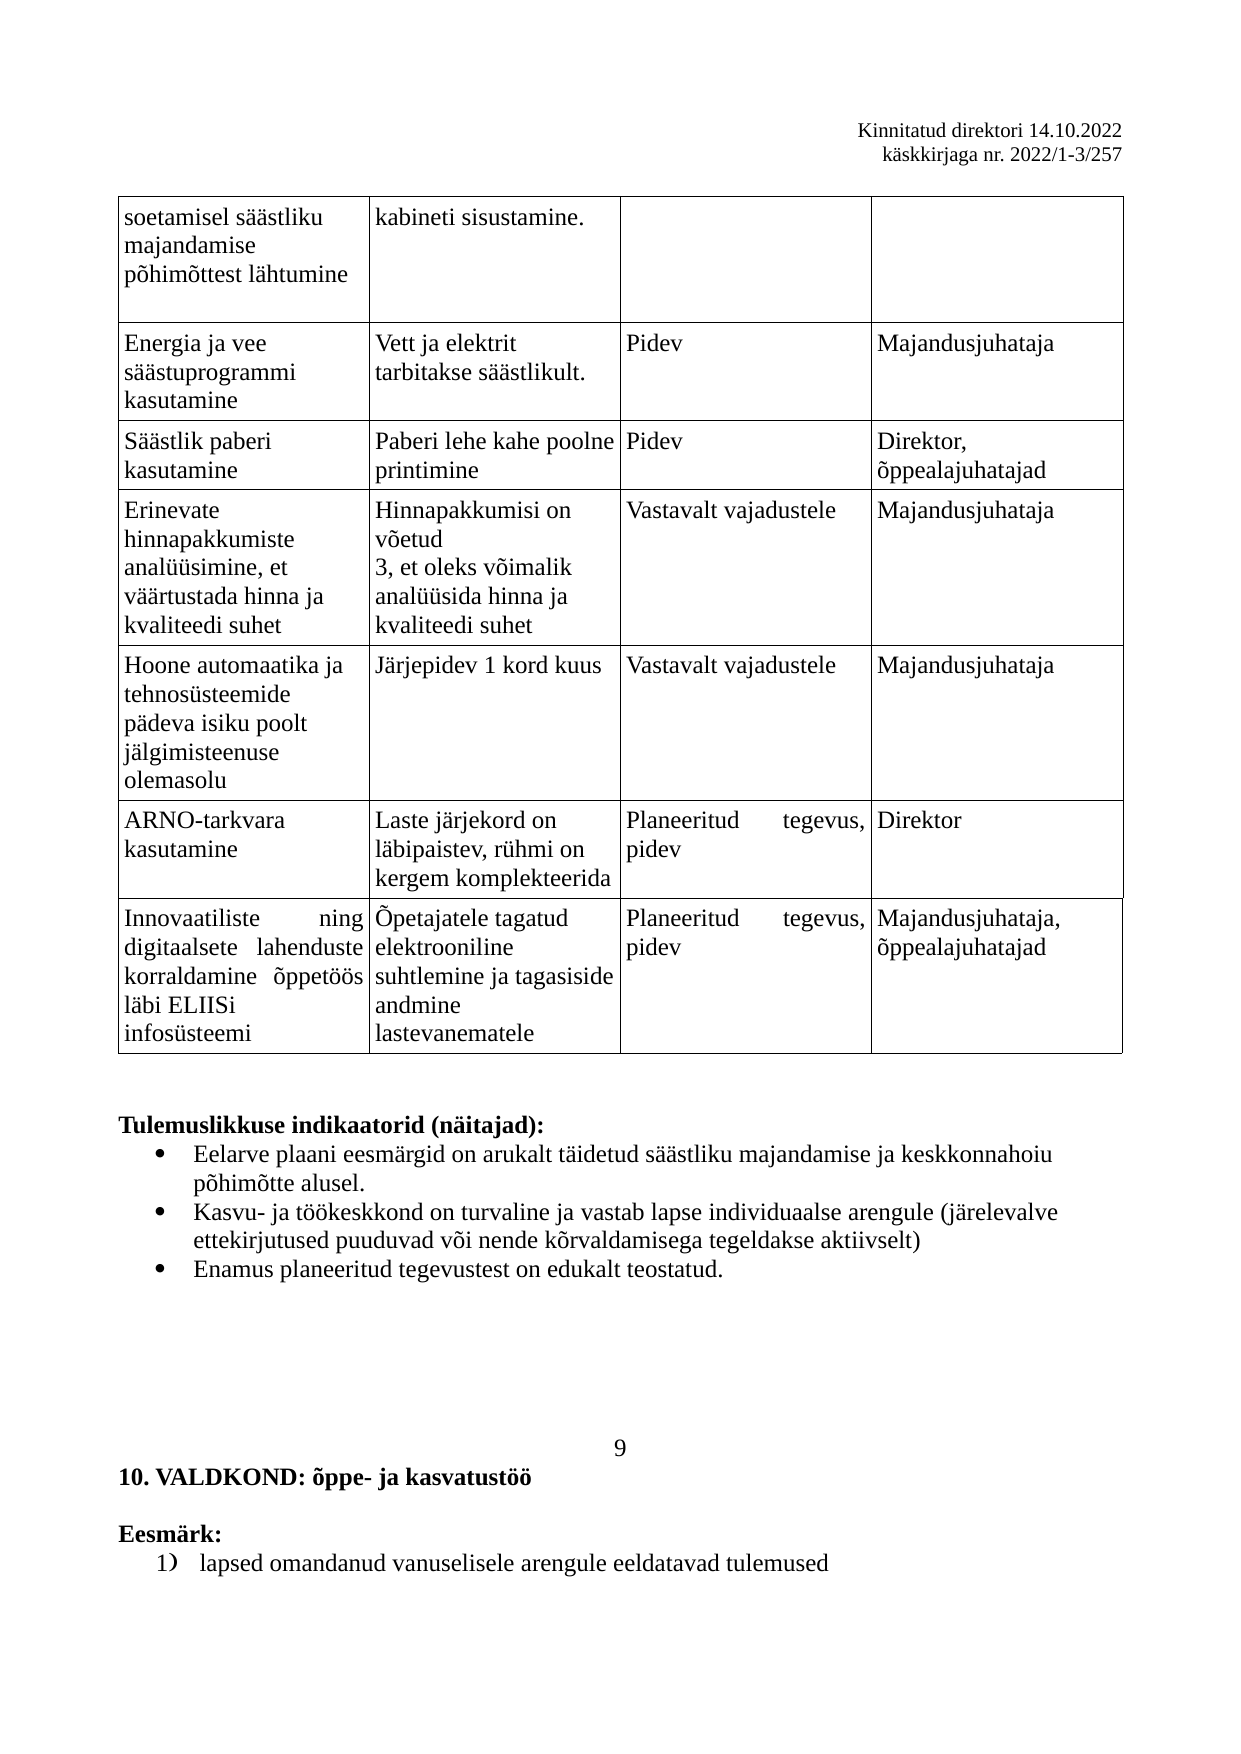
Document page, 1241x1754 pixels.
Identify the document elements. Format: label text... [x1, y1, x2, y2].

table_header soetamisel säästliku majandamise põhimõttest lähtumine [119, 197, 369, 322]
table_cell Hoone automaatika ja tehnosüsteemide pädeva isiku poolt jälgimisteenuse olemasolu [119, 646, 369, 800]
text Eesmärk: [118, 1519, 1122, 1548]
table_cell Vett ja elektrit tarbitakse säästlikult. [370, 323, 620, 420]
table_cell Erinevate hinnapakkumiste analüüsimine, et väärtustada hinna ja kvaliteedi suhet [119, 490, 369, 644]
text Tulemuslikkuse indikaatorid (näitajad): [118, 1111, 1122, 1139]
table_header kabineti sisustamine. [370, 197, 620, 322]
table_header Õpetajatele tagatud elektrooniline suhtlemine ja tagasiside andmine lastevanematele [370, 899, 620, 1053]
table_cell Direktor, õppealajuhatajad [872, 421, 1123, 489]
table_cell Majandusjuhataja [872, 323, 1123, 420]
table_cell Laste järjekord on läbipaistev, rühmi on kergem komplekteerida [370, 801, 620, 898]
table_cell Pidev [621, 421, 871, 489]
table_header Innovaatiliste ning digitaalsete lahenduste korraldamine õppetöös läbi ELIISi infosüsteemi [119, 899, 369, 1053]
table_cell Hinnapakkumisi on võetud 3, et oleks võimalik analüüsida hinna ja kvaliteedi suhet [370, 490, 620, 644]
table_cell Majandusjuhataja [872, 646, 1123, 800]
table_cell Pidev [621, 323, 871, 420]
table_header [621, 197, 871, 322]
table_cell Energia ja vee säästuprogrammi kasutamine [119, 323, 369, 420]
table_cell Säästlik paberi kasutamine [119, 421, 369, 489]
table_cell Vastavalt vajadustele [621, 646, 871, 800]
list lapsed omandanud vanuselisele arengule eeldatavad tulemused [156, 1548, 1122, 1577]
table_cell Paberi lehe kahe poolne printimine [370, 421, 620, 489]
table_cell ARNO-tarkvara kasutamine [119, 801, 369, 898]
table_header Majandusjuhataja, õppealajuhatajad [872, 899, 1122, 1053]
table_cell Direktor [872, 801, 1123, 898]
table_header [872, 197, 1123, 322]
list Eelarve plaani eesmärgid on arukalt täidetud säästliku majandamise ja keskkonnahoiu põhimõtte alusel. [156, 1139, 1122, 1197]
list Enamus planeeritud tegevustest on edukalt teostatud. [156, 1254, 1122, 1283]
table_cell Järjepidev 1 kord kuus [370, 646, 620, 800]
text 9 [118, 1433, 1122, 1462]
table_cell Planeeritud tegevus, pidev [621, 801, 871, 898]
table_header Planeeritud tegevus, pidev [621, 899, 871, 1053]
text 10. VALDKOND: õppe- ja kasvatustöö [118, 1462, 1122, 1491]
table_cell Majandusjuhataja [872, 490, 1123, 644]
table_cell Vastavalt vajadustele [621, 490, 871, 644]
list Kasvu- ja töökeskkond on turvaline ja vastab lapse individuaalse arengule (järelevalve ettekirjutused puuduvad või nende kõrvaldamisega tegeldakse aktiivselt) [156, 1197, 1122, 1254]
